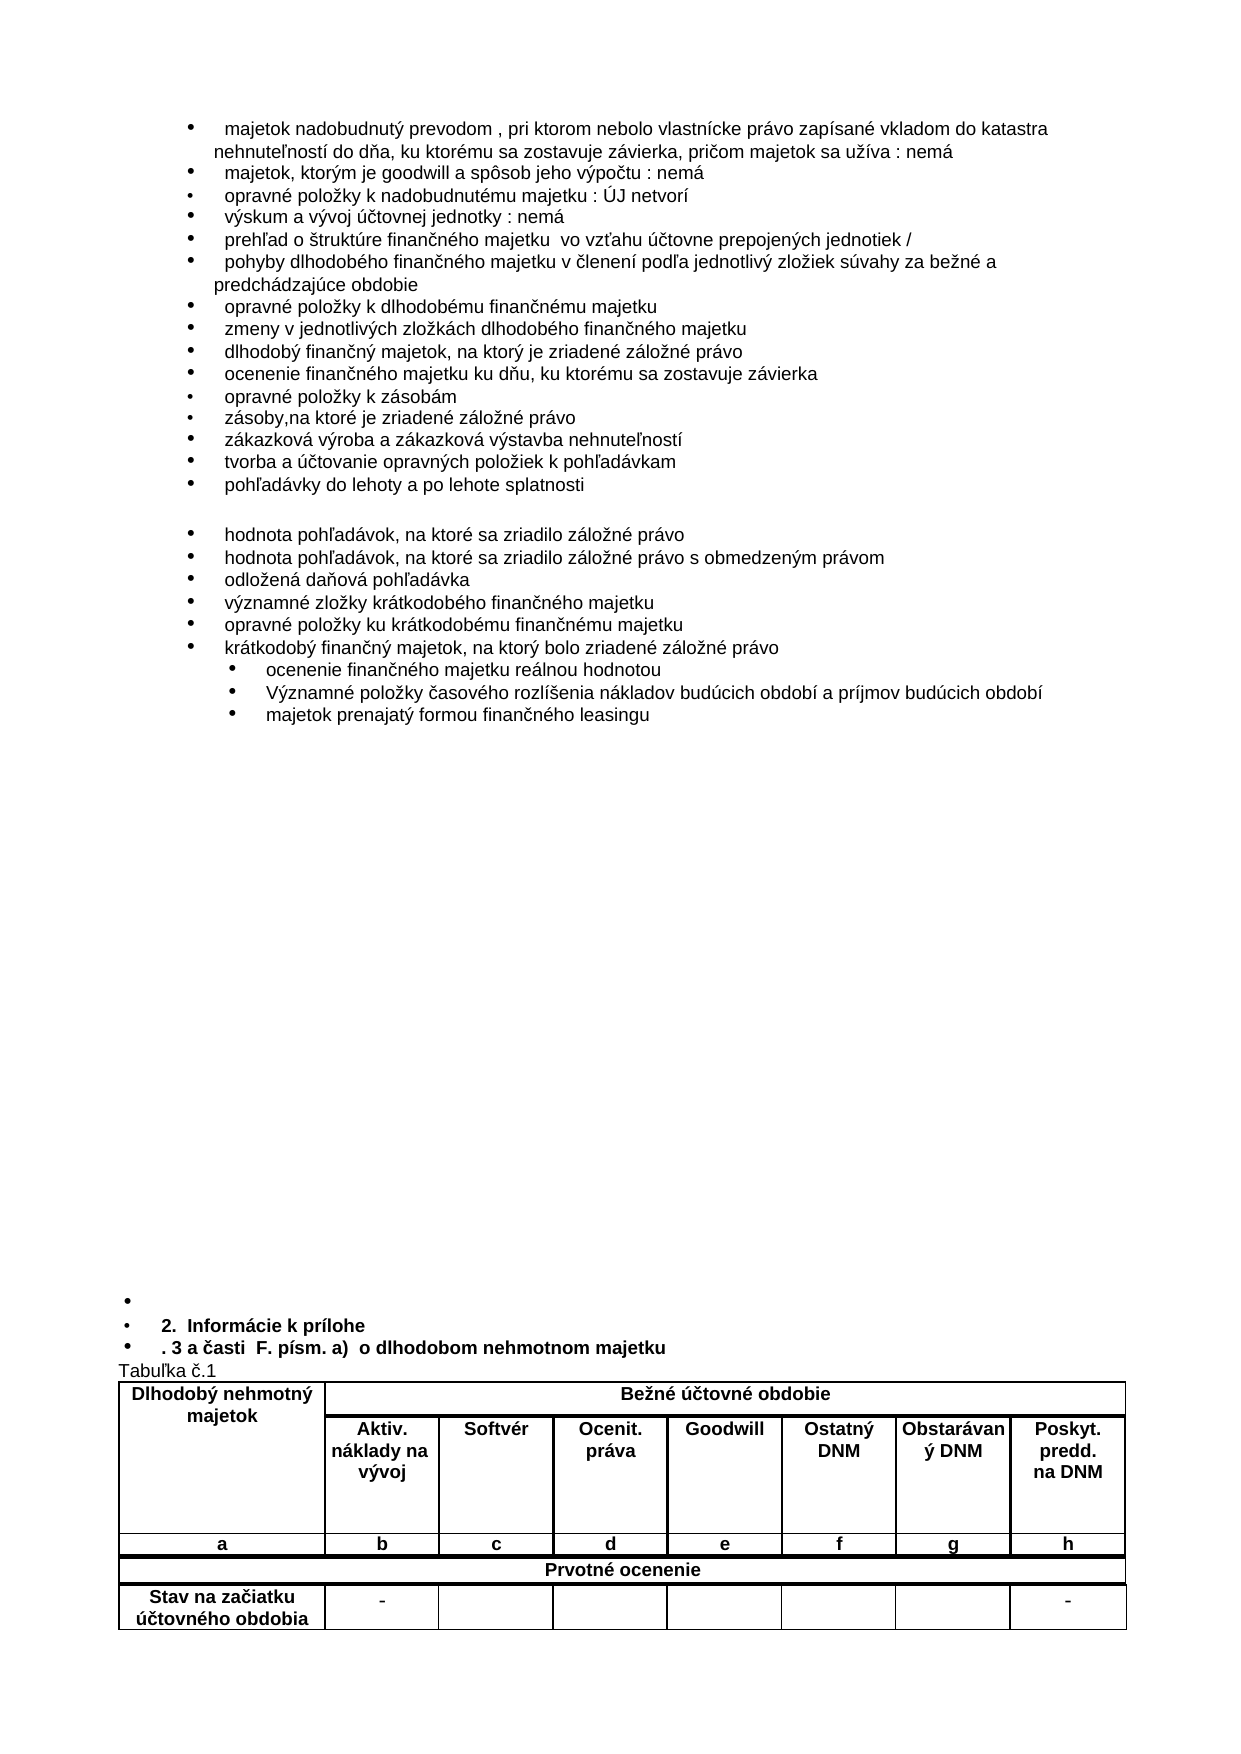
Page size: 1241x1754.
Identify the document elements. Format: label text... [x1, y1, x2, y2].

table_cell [668, 1586, 781, 1629]
list prehľad o štruktúre finančného majetku vo vzťahu účtovne prepojených jednotiek / [176, 229, 1122, 251]
table_cell Aktiv. náklady na vývoj [326, 1418, 438, 1533]
table_cell h [1012, 1534, 1124, 1554]
list majetok, ktorým je goodwill a spôsob jeho výpočtu : nemá [176, 162, 1122, 185]
list majetok nadobudnutý prevodom , pri ktorom nebolo vlastnícke právo zapísané vkladom do katastra nehnuteľností do dňa, ku ktorému sa zostavuje závierka, pričom majetok sa užíva : nemá [176, 118, 1122, 162]
list tvorba a účtovanie opravných položiek k pohľadávkam [176, 451, 1122, 474]
table_cell - [326, 1586, 438, 1629]
list majetok prenajatý formou finančného leasingu [228, 704, 1122, 727]
list pohľadávky do lehoty a po lehote splatnosti [176, 474, 1122, 496]
table_cell - [1011, 1586, 1126, 1629]
list Významné položky časového rozlíšenia nákladov budúcich období a príjmov budúcich období [228, 682, 1122, 704]
list zmeny v jednotlivých zložkách dlhodobého finančného majetku [176, 318, 1122, 340]
table_cell d [555, 1534, 666, 1554]
list výskum a vývoj účtovnej jednotky : nemá [176, 206, 1122, 229]
list hodnota pohľadávok, na ktoré sa zriadilo záložné právo s obmedzeným právom [176, 547, 1122, 569]
table_cell e [669, 1534, 781, 1554]
table_cell Poskyt. predd. na DNM [1012, 1418, 1124, 1533]
list 2. Informácie k prílohe [123, 1315, 1122, 1337]
table_cell b [326, 1534, 438, 1554]
table_cell Ocenit. práva [555, 1418, 666, 1533]
list krátkodobý finančný majetok, na ktorý bolo zriadené záložné právo [176, 637, 1122, 659]
list ocenenie finančného majetku ku dňu, ku ktorému sa zostavuje závierka [176, 363, 1122, 385]
table_cell Softvér [440, 1418, 552, 1533]
list pohyby dlhodobého finančného majetku v členení podľa jednotlivý zložiek súvahy za bežné a predchádzajúce obdobie [176, 251, 1122, 295]
table_cell Ostatný DNM [783, 1418, 895, 1533]
list opravné položky k zásobám [176, 385, 1122, 407]
table_cell a [120, 1534, 324, 1554]
table_header Dlhodobý nehmotný majetok [120, 1383, 324, 1533]
table_cell Obstarávaný DNM [897, 1418, 1009, 1533]
list významné zložky krátkodobého finančného majetku [176, 592, 1122, 614]
list opravné položky k nadobudnutému majetku : ÚJ netvorí [176, 185, 1122, 206]
text Tabuľka č.1 [118, 1359, 1122, 1381]
list dlhodobý finančný majetok, na ktorý je zriadené záložné právo [176, 340, 1122, 363]
table_cell [782, 1586, 895, 1629]
table_cell f [783, 1534, 895, 1554]
table_cell [896, 1586, 1009, 1629]
table_cell Goodwill [669, 1418, 781, 1533]
list zásoby,na ktoré je zriadené záložné právo [176, 407, 1122, 429]
table_cell [439, 1586, 552, 1629]
list odložená daňová pohľadávka [176, 569, 1122, 592]
table_cell c [440, 1534, 552, 1554]
list ocenenie finančného majetku reálnou hodnotou [228, 659, 1122, 682]
list . 3 a časti F. písm. a) o dlhodobom nehmotnom majetku [123, 1337, 1122, 1359]
table_header Bežné účtovné obdobie [326, 1383, 1125, 1414]
table_cell g [897, 1534, 1009, 1554]
list opravné položky ku krátkodobému finančnému majetku [176, 614, 1122, 637]
list hodnota pohľadávok, na ktoré sa zriadilo záložné právo [176, 524, 1122, 547]
table_cell [554, 1586, 666, 1629]
table_cell Stav na začiatku účtovného obdobia [120, 1586, 324, 1629]
table_cell Prvotné ocenenie [120, 1559, 1125, 1582]
list zákazková výroba a zákazková výstavba nehnuteľností [176, 429, 1122, 451]
list opravné položky k dlhodobému finančnému majetku [176, 295, 1122, 318]
